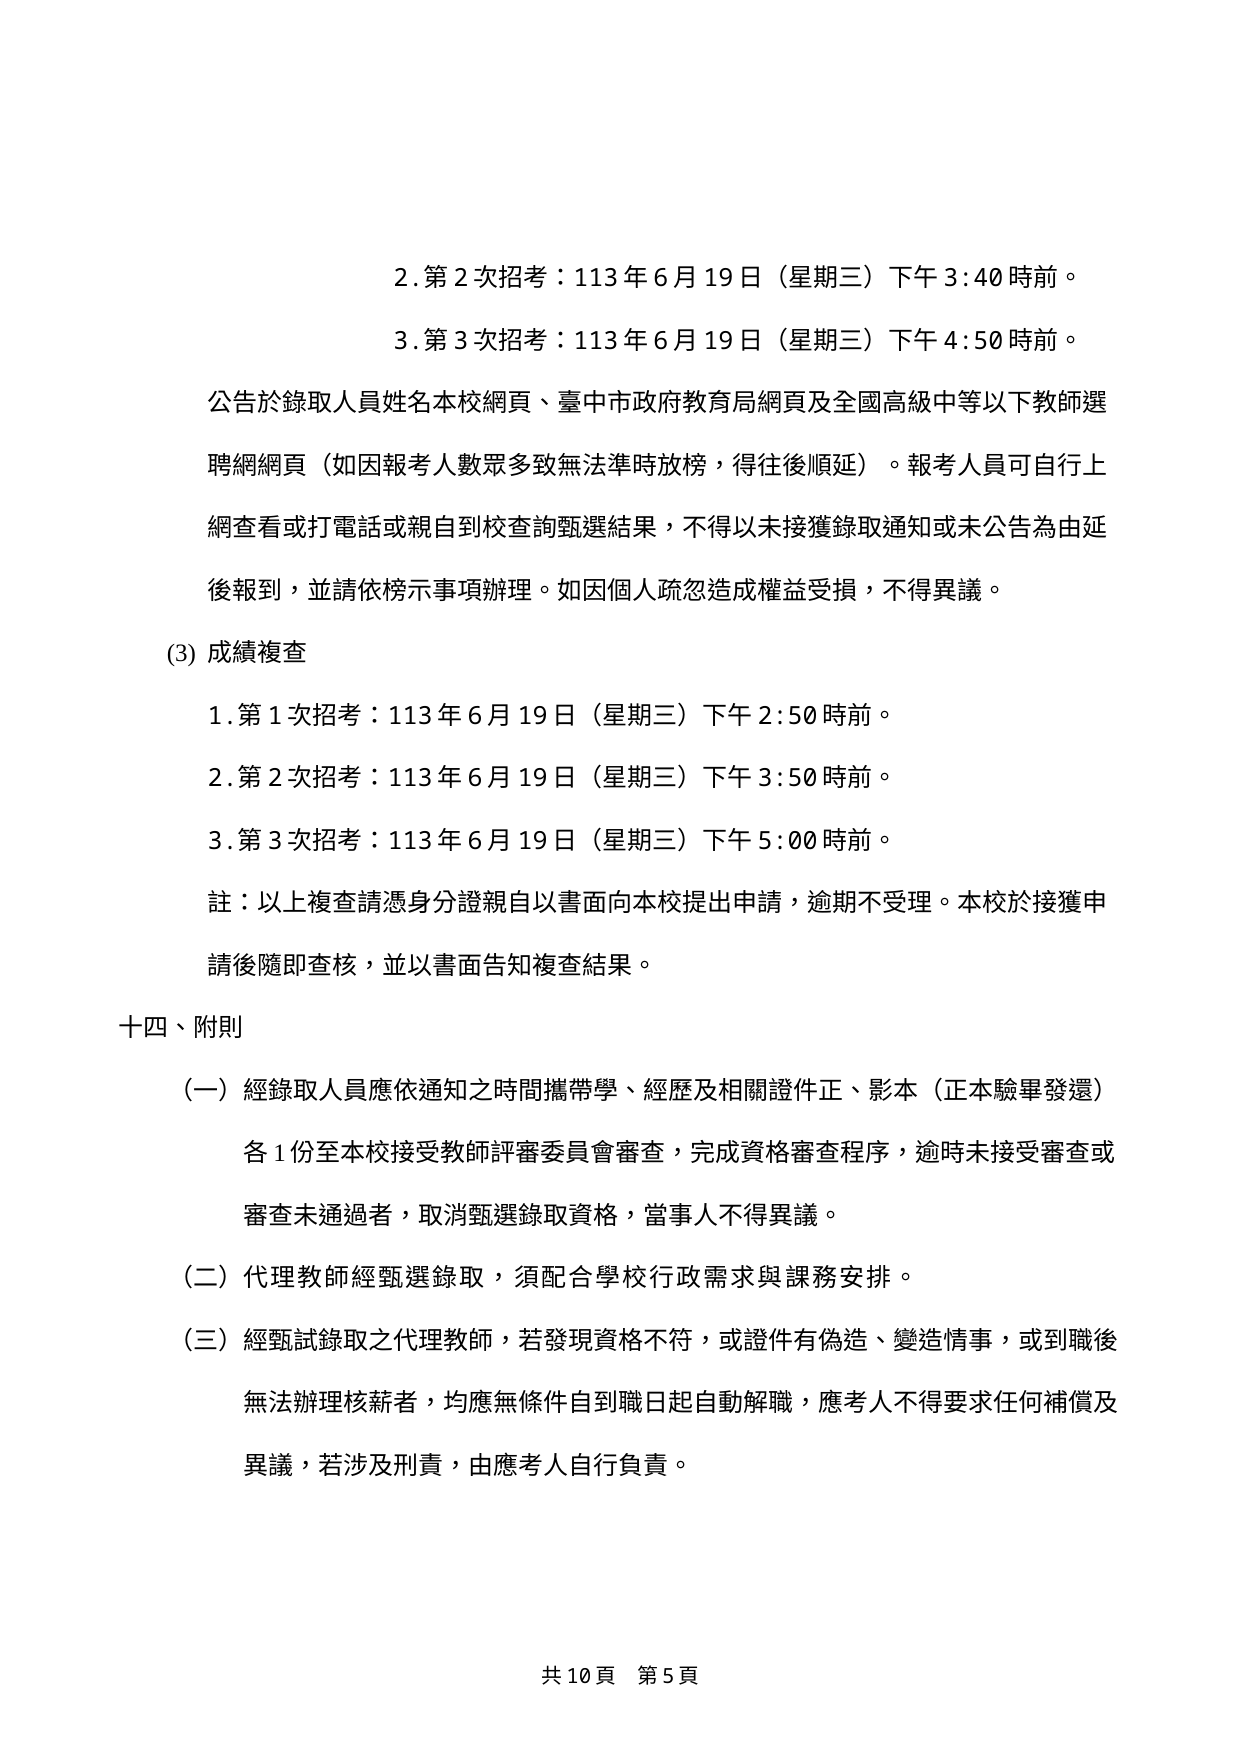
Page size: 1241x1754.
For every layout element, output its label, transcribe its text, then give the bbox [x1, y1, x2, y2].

text 2.第2次招考：113年6月19日（星期三）下午3:40時前。 [393, 234, 1122, 297]
text 公告於錄取人員姓名本校網頁、臺中市政府教育局網頁及全國高級中等以下教師選聘網網頁（如因報考人數眾多致無法準時放榜，得往後順延）。報考人員可自行上網查看或打電話或親自到校查詢甄選結果，不得以未接獲錄取通知或未公告為由延後報到，並請依榜示事項辦理。如因個人疏忽造成權益受損，不得異議。 [207, 359, 1122, 609]
text 十四、附則 [118, 984, 1122, 1047]
text （三）經甄試錄取之代理教師，若發現資格不符，或證件有偽造、變造情事，或到職後無法辦理核薪者，均應無條件自到職日起自動解職，應考人不得要求任何補償及異議，若涉及刑責，由應考人自行負責。 [168, 1297, 1122, 1484]
list 成績複查 [167, 609, 1122, 672]
text 3.第3次招考：113年6月19日（星期三）下午5:00時前。 [207, 797, 1122, 859]
text 2.第2次招考：113年6月19日（星期三）下午3:50時前。 [207, 734, 1122, 797]
text （一）經錄取人員應依通知之時間攜帶學、經歷及相關證件正、影本（正本驗畢發還）各1份至本校接受教師評審委員會審查，完成資格審查程序，逾時未接受審查或審查未通過者，取消甄選錄取資格，當事人不得異議。 [168, 1047, 1122, 1234]
text 1.第1次招考：113年6月19日（星期三）下午2:50時前。 [207, 672, 1122, 734]
text （二）代理教師經甄選錄取，須配合學校行政需求與課務安排。 [168, 1234, 1122, 1297]
text 註：以上複查請憑身分證親自以書面向本校提出申請，逾期不受理。本校於接獲申請後隨即查核，並以書面告知複查結果。 [207, 859, 1122, 984]
text 3.第3次招考：113年6月19日（星期三）下午4:50時前。 [393, 297, 1122, 359]
